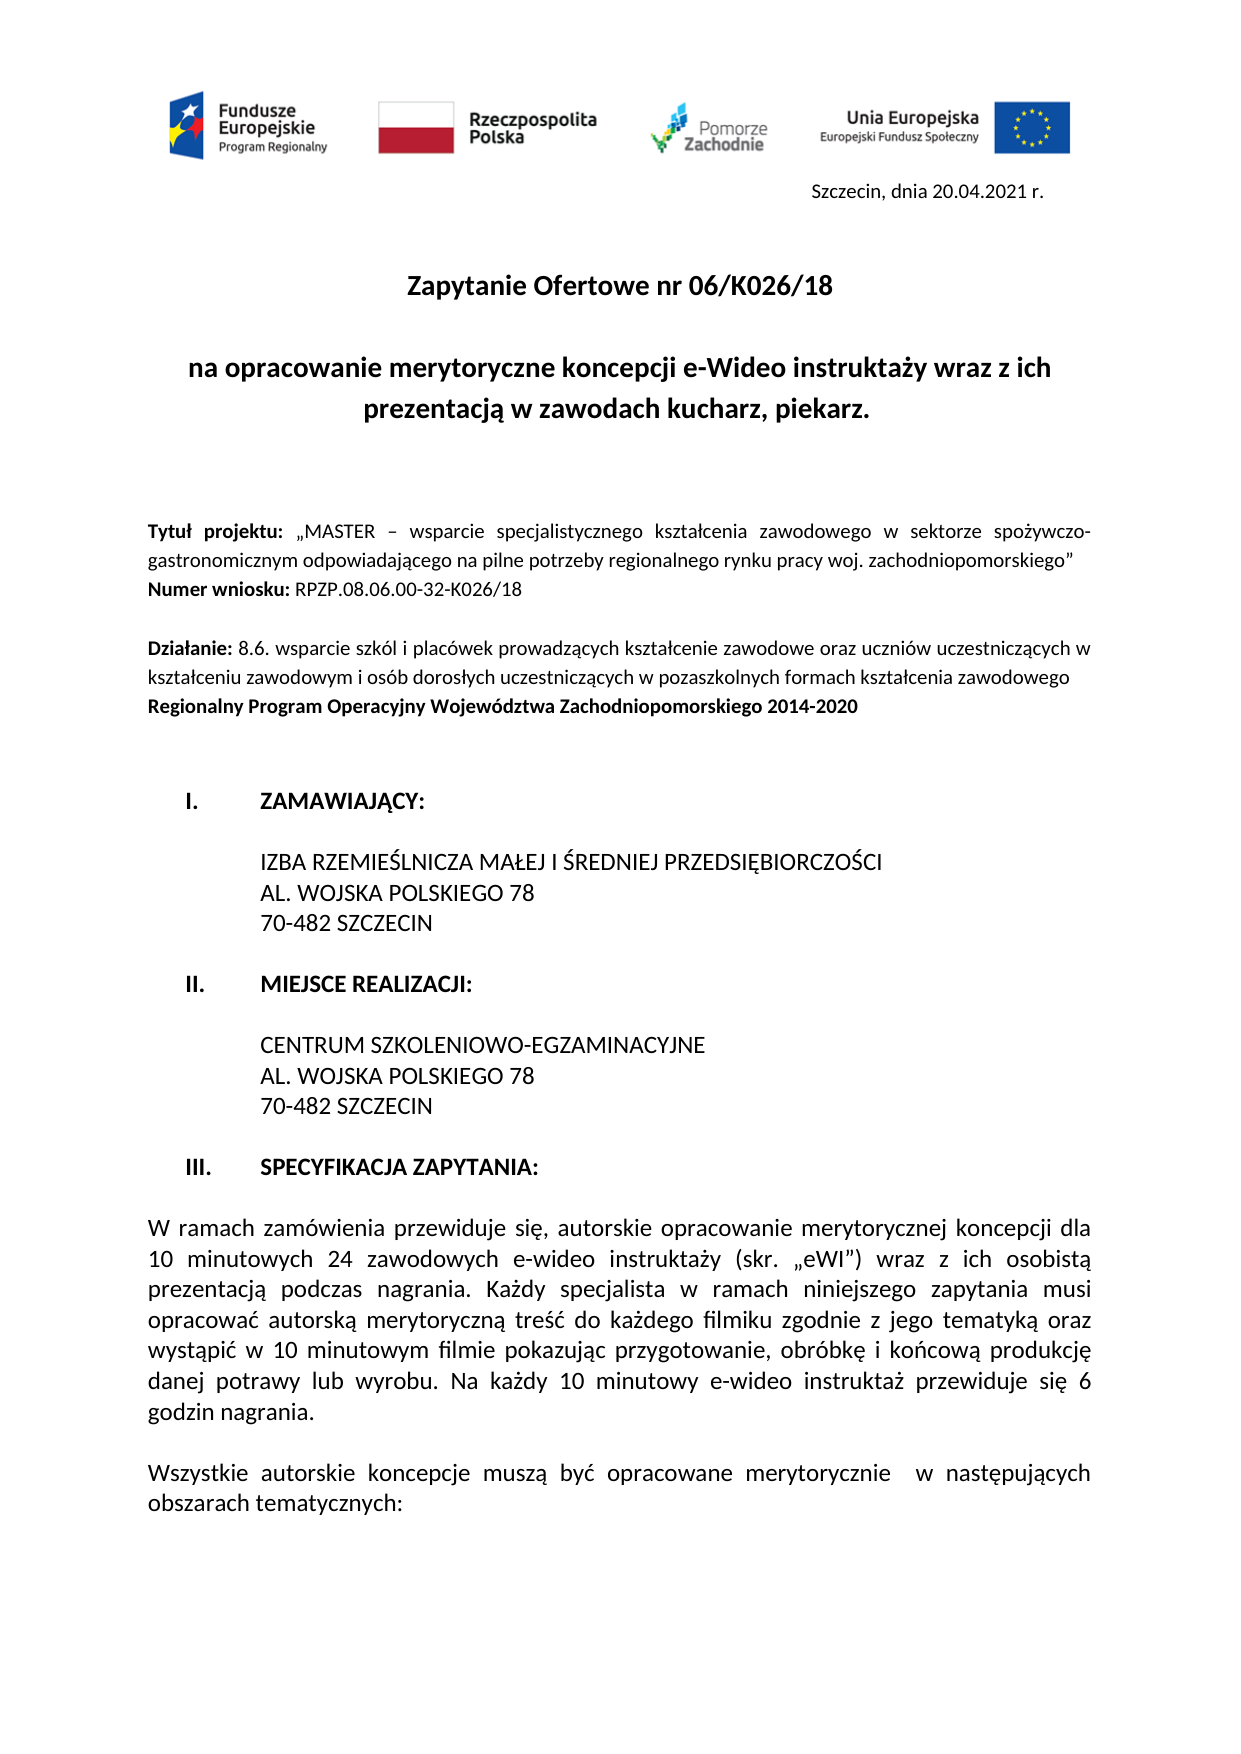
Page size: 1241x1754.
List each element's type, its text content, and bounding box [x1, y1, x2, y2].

text Zapytanie Ofertowe nr 06/K026/18 [148, 267, 1093, 303]
text Działanie: 8.6. wsparcie szkól i placówek prowadzących kształcenie zawodowe oraz uczniów uczestniczących w kształceniu zawodowym i osób dorosłych uczestniczących w pozaszkolnych formach kształcenia zawodowego [148, 635, 1093, 689]
list ZAMAWIAJĄCY: [185, 785, 1093, 816]
text Numer wniosku: RPZP.08.06.00-32-K026/18 [148, 577, 1093, 602]
list AL. WOJSKA POLSKIEGO 78 [260, 877, 1093, 907]
text Szczecin, dnia 20.04.2021 r. [148, 179, 1093, 204]
list IZBA RZEMIEŚLNICZA MAŁEJ I ŚREDNIEJ PRZEDSIĘBIORCZOŚCI [260, 846, 1093, 877]
picture [147, 73, 1093, 179]
text na opracowanie merytoryczne koncepcji e-Wideo instruktaży wraz z ich prezentacją w zawodach kucharz, piekarz. [148, 349, 1093, 426]
list SPECYFIKACJA ZAPYTANIA: [185, 1152, 1093, 1182]
list MIEJSCE REALIZACJI: [185, 968, 1093, 999]
text Wszystkie autorskie koncepcje muszą być opracowane merytorycznie w następujących obszarach tematycznych: [148, 1457, 1093, 1518]
text Regionalny Program Operacyjny Województwa Zachodniopomorskiego 2014-2020 [148, 693, 1093, 719]
text W ramach zamówienia przewiduje się, autorskie opracowanie merytorycznej koncepcji dla 10 minutowych 24 zawodowych e-wideo instruktaży (skr. „eWI”) wraz z ich osobistą prezentacją podczas nagrania. Każdy specjalista w ramach niniejszego zapytania musi opracować autorską merytoryczną treść do każdego filmiku zgodnie z jego tematyką oraz wystąpić w 10 minutowym filmie pokazując przygotowanie, obróbkę i końcową produkcję danej potrawy lub wyrobu. Na każdy 10 minutowy e-wideo instruktaż przewiduje się 6 godzin nagrania. [148, 1213, 1093, 1426]
list CENTRUM SZKOLENIOWO-EGZAMINACYJNE [260, 1029, 1093, 1060]
text Tytuł projektu: „MASTER – wsparcie specjalistycznego kształcenia zawodowego w sektorze spożywczo-gastronomicznym odpowiadającego na pilne potrzeby regionalnego rynku pracy woj. zachodniopomorskiego” [148, 518, 1093, 573]
list 70-482 SZCZECIN [260, 907, 1093, 938]
list 70-482 SZCZECIN [260, 1091, 1093, 1121]
list AL. WOJSKA POLSKIEGO 78 [260, 1060, 1093, 1091]
